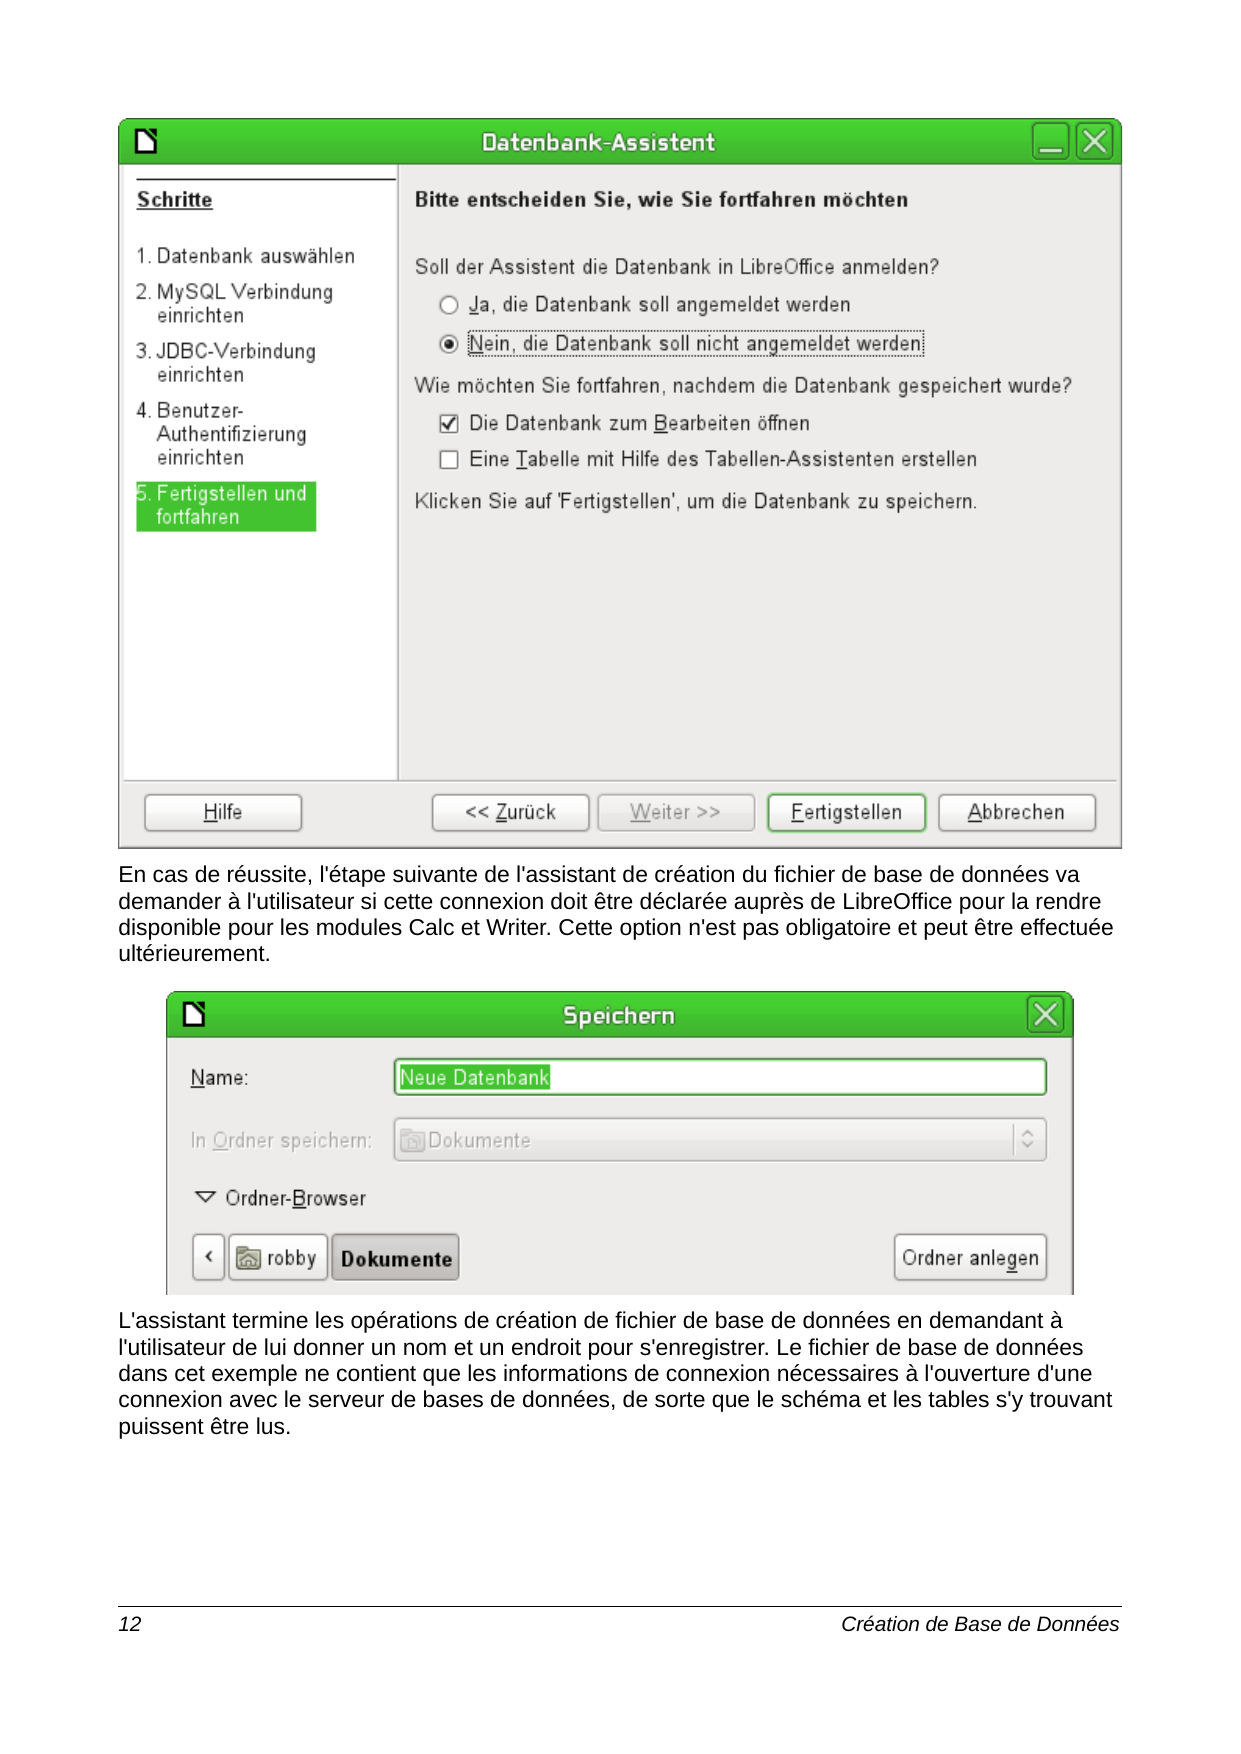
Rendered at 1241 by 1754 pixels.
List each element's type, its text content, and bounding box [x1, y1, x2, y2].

text En cas de réussite, l'étape suivante de l'assistant de création du fichier de base de données va demander à l'utilisateur si cette connexion doit être déclarée auprès de LibreOffice pour la rendre disponible pour les modules Calc et Writer. Cette option n'est pas obligatoire et peut être effectuée ultérieurement. [118, 861, 1122, 967]
picture [118, 118, 1123, 849]
text L'assistant termine les opérations de création de fichier de base de données en demandant à l'utilisateur de lui donner un nom et un endroit pour s'enregistrer. Le fichier de base de données dans cet exemple ne contient que les informations de connexion nécessaires à l'ouverture d'une connexion avec le serveur de bases de données, de sorte que le schéma et les tables s'y trouvant puissent être lus. [118, 1307, 1122, 1439]
picture [166, 991, 1074, 1295]
